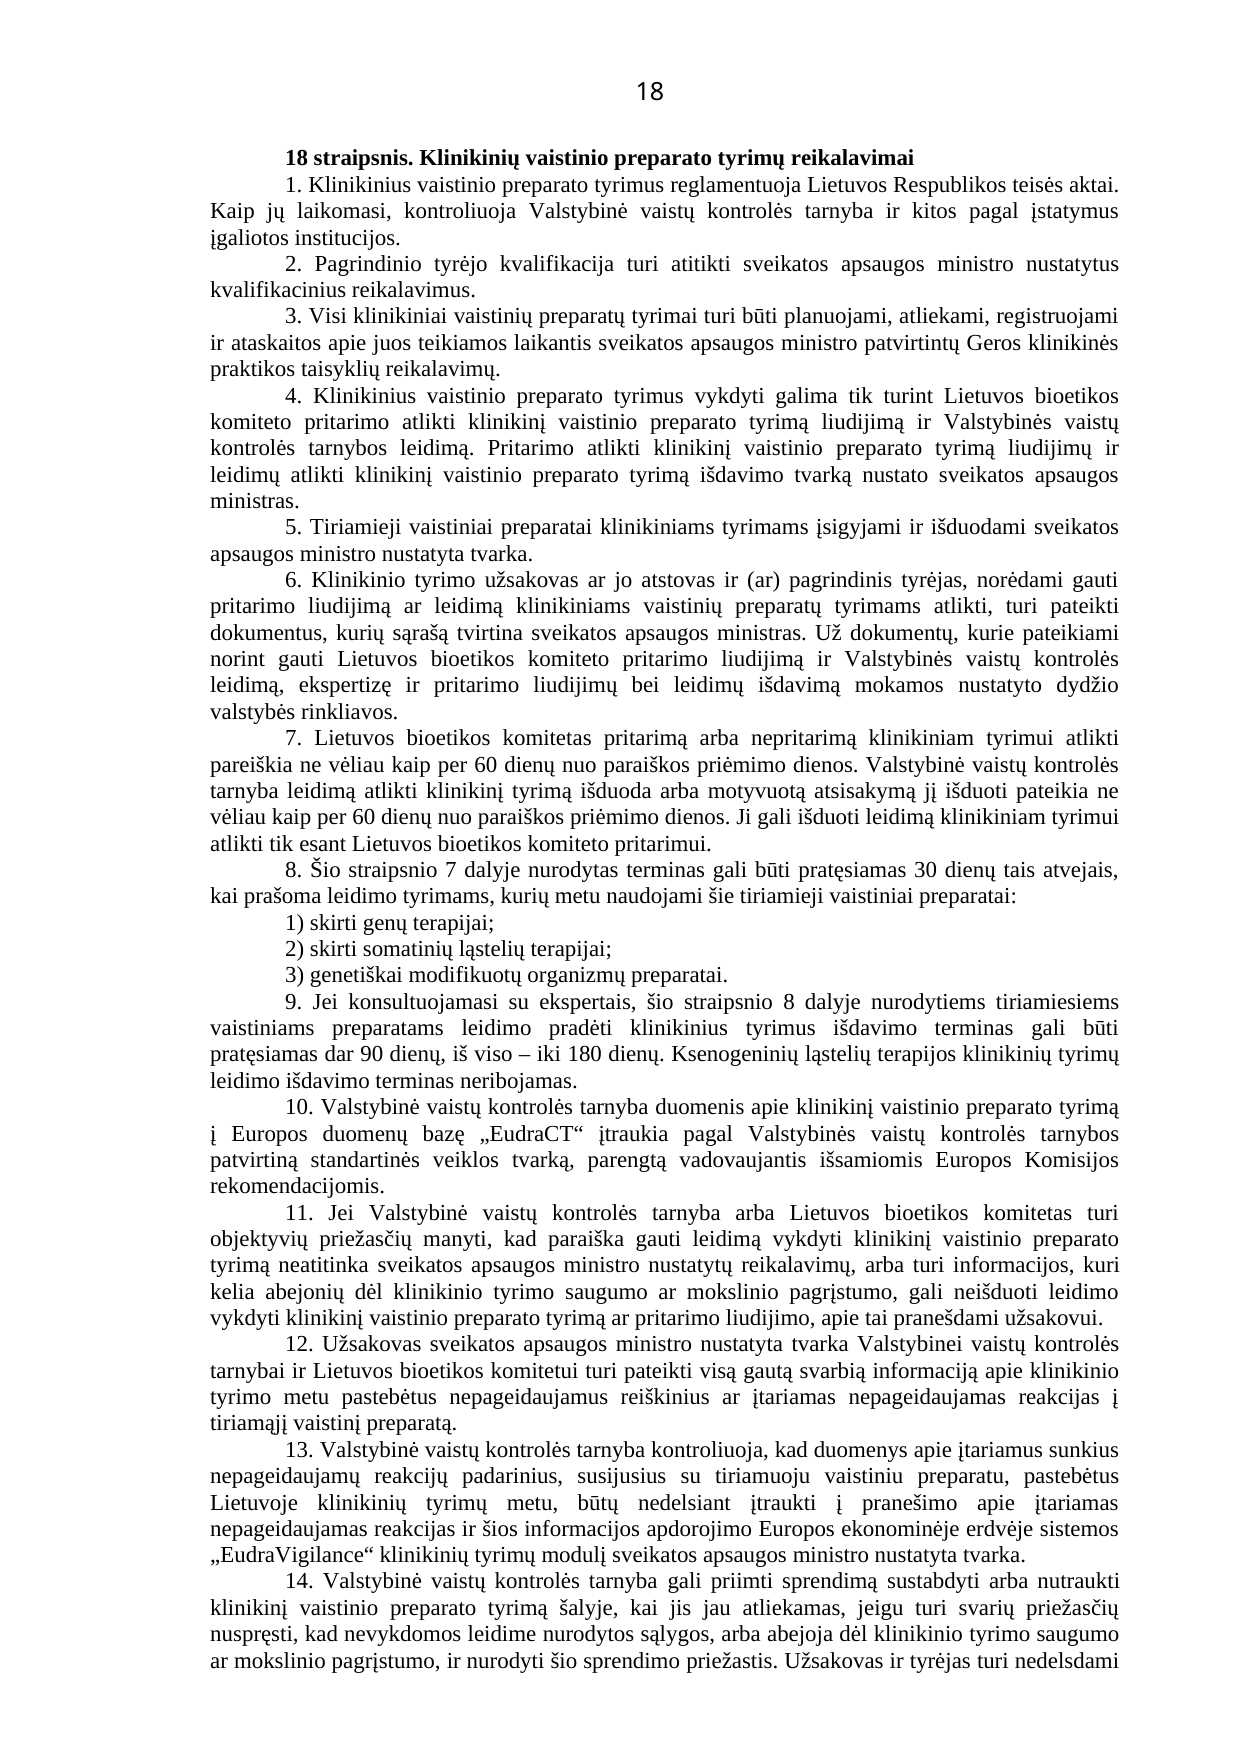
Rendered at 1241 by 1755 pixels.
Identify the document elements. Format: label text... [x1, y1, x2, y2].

text 1) skirti genų terapijai; [210, 909, 1120, 935]
text 13. Valstybinė vaistų kontrolės tarnyba kontroliuoja, kad duomenys apie įtariamus sunkius nepageidaujamų reakcijų padarinius, susijusius su tiriamuoju vaistiniu preparatu, pastebėtus Lietuvoje klinikinių tyrimų metu, būtų nedelsiant įtraukti į pranešimo apie įtariamas nepageidaujamas reakcijas ir šios informacijos apdorojimo Europos ekonominėje erdvėje sistemos „EudraVigilance“ klinikinių tyrimų modulį sveikatos apsaugos ministro nustatyta tvarka. [210, 1436, 1120, 1568]
text 6. Klinikinio tyrimo užsakovas ar jo atstovas ir (ar) pagrindinis tyrėjas, norėdami gauti pritarimo liudijimą ar leidimą klinikiniams vaistinių preparatų tyrimams atlikti, turi pateikti dokumentus, kurių sąrašą tvirtina sveikatos apsaugos ministras. Už dokumentų, kurie pateikiami norint gauti Lietuvos bioetikos komiteto pritarimo liudijimą ir Valstybinės vaistų kontrolės leidimą, ekspertizę ir pritarimo liudijimų bei leidimų išdavimą mokamos nustatyto dydžio valstybės rinkliavos. [210, 566, 1120, 724]
text 2. Pagrindinio tyrėjo kvalifikacija turi atitikti sveikatos apsaugos ministro nustatytus kvalifikacinius reikalavimus. [210, 250, 1120, 303]
text 9. Jei konsultuojamasi su ekspertais, šio straipsnio 8 dalyje nurodytiems tiriamiesiems vaistiniams preparatams leidimo pradėti klinikinius tyrimus išdavimo terminas gali būti pratęsiamas dar 90 dienų, iš viso – iki 180 dienų. Ksenogeninių ląstelių terapijos klinikinių tyrimų leidimo išdavimo terminas neribojamas. [210, 988, 1120, 1093]
text 14. Valstybinė vaistų kontrolės tarnyba gali priimti sprendimą sustabdyti arba nutraukti klinikinį vaistinio preparato tyrimą šalyje, kai jis jau atliekamas, jeigu turi svarių priežasčių nuspręsti, kad nevykdomos leidime nurodytos sąlygos, arba abejoja dėl klinikinio tyrimo saugumo ar mokslinio pagrįstumo, ir nurodyti šio sprendimo priežastis. Užsakovas ir tyrėjas turi nedelsdami [210, 1568, 1120, 1673]
text 1. Klinikinius vaistinio preparato tyrimus reglamentuoja Lietuvos Respublikos teisės aktai. Kaip jų laikomasi, kontroliuoja Valstybinė vaistų kontrolės tarnyba ir kitos pagal įstatymus įgaliotos institucijos. [210, 171, 1120, 250]
text 8. Šio straipsnio 7 dalyje nurodytas terminas gali būti pratęsiamas 30 dienų tais atvejais, kai prašoma leidimo tyrimams, kurių metu naudojami šie tiriamieji vaistiniai preparatai: [210, 856, 1120, 909]
text 18 straipsnis. Klinikinių vaistinio preparato tyrimų reikalavimai [210, 144, 1120, 171]
text 7. Lietuvos bioetikos komitetas pritarimą arba nepritarimą klinikiniam tyrimui atlikti pareiškia ne vėliau kaip per 60 dienų nuo paraiškos priėmimo dienos. Valstybinė vaistų kontrolės tarnyba leidimą atlikti klinikinį tyrimą išduoda arba motyvuotą atsisakymą jį išduoti pateikia ne vėliau kaip per 60 dienų nuo paraiškos priėmimo dienos. Ji gali išduoti leidimą klinikiniam tyrimui atlikti tik esant Lietuvos bioetikos komiteto pritarimui. [210, 724, 1120, 856]
text 10. Valstybinė vaistų kontrolės tarnyba duomenis apie klinikinį vaistinio preparato tyrimą į Europos duomenų bazę „EudraCT“ įtraukia pagal Valstybinės vaistų kontrolės tarnybos patvirtiną standartinės veiklos tvarką, parengtą vadovaujantis išsamiomis Europos Komisijos rekomendacijomis. [210, 1093, 1120, 1199]
text 5. Tiriamieji vaistiniai preparatai klinikiniams tyrimams įsigyjami ir išduodami sveikatos apsaugos ministro nustatyta tvarka. [210, 513, 1120, 566]
text 3. Visi klinikiniai vaistinių preparatų tyrimai turi būti planuojami, atliekami, registruojami ir ataskaitos apie juos teikiamos laikantis sveikatos apsaugos ministro patvirtintų Geros klinikinės praktikos taisyklių reikalavimų. [210, 303, 1120, 382]
text 12. Užsakovas sveikatos apsaugos ministro nustatyta tvarka Valstybinei vaistų kontrolės tarnybai ir Lietuvos bioetikos komitetui turi pateikti visą gautą svarbią informaciją apie klinikinio tyrimo metu pastebėtus nepageidaujamus reiškinius ar įtariamas nepageidaujamas reakcijas į tiriamąjį vaistinį preparatą. [210, 1330, 1120, 1436]
text 2) skirti somatinių ląstelių terapijai; [210, 935, 1120, 961]
text 4. Klinikinius vaistinio preparato tyrimus vykdyti galima tik turint Lietuvos bioetikos komiteto pritarimo atlikti klinikinį vaistinio preparato tyrimą liudijimą ir Valstybinės vaistų kontrolės tarnybos leidimą. Pritarimo atlikti klinikinį vaistinio preparato tyrimą liudijimų ir leidimų atlikti klinikinį vaistinio preparato tyrimą išdavimo tvarką nustato sveikatos apsaugos ministras. [210, 382, 1120, 513]
text 3) genetiškai modifikuotų organizmų preparatai. [210, 961, 1120, 988]
text 11. Jei Valstybinė vaistų kontrolės tarnyba arba Lietuvos bioetikos komitetas turi objektyvių priežasčių manyti, kad paraiška gauti leidimą vykdyti klinikinį vaistinio preparato tyrimą neatitinka sveikatos apsaugos ministro nustatytų reikalavimų, arba turi informacijos, kuri kelia abejonių dėl klinikinio tyrimo saugumo ar mokslinio pagrįstumo, gali neišduoti leidimo vykdyti klinikinį vaistinio preparato tyrimą ar pritarimo liudijimo, apie tai pranešdami užsakovui. [210, 1199, 1120, 1330]
